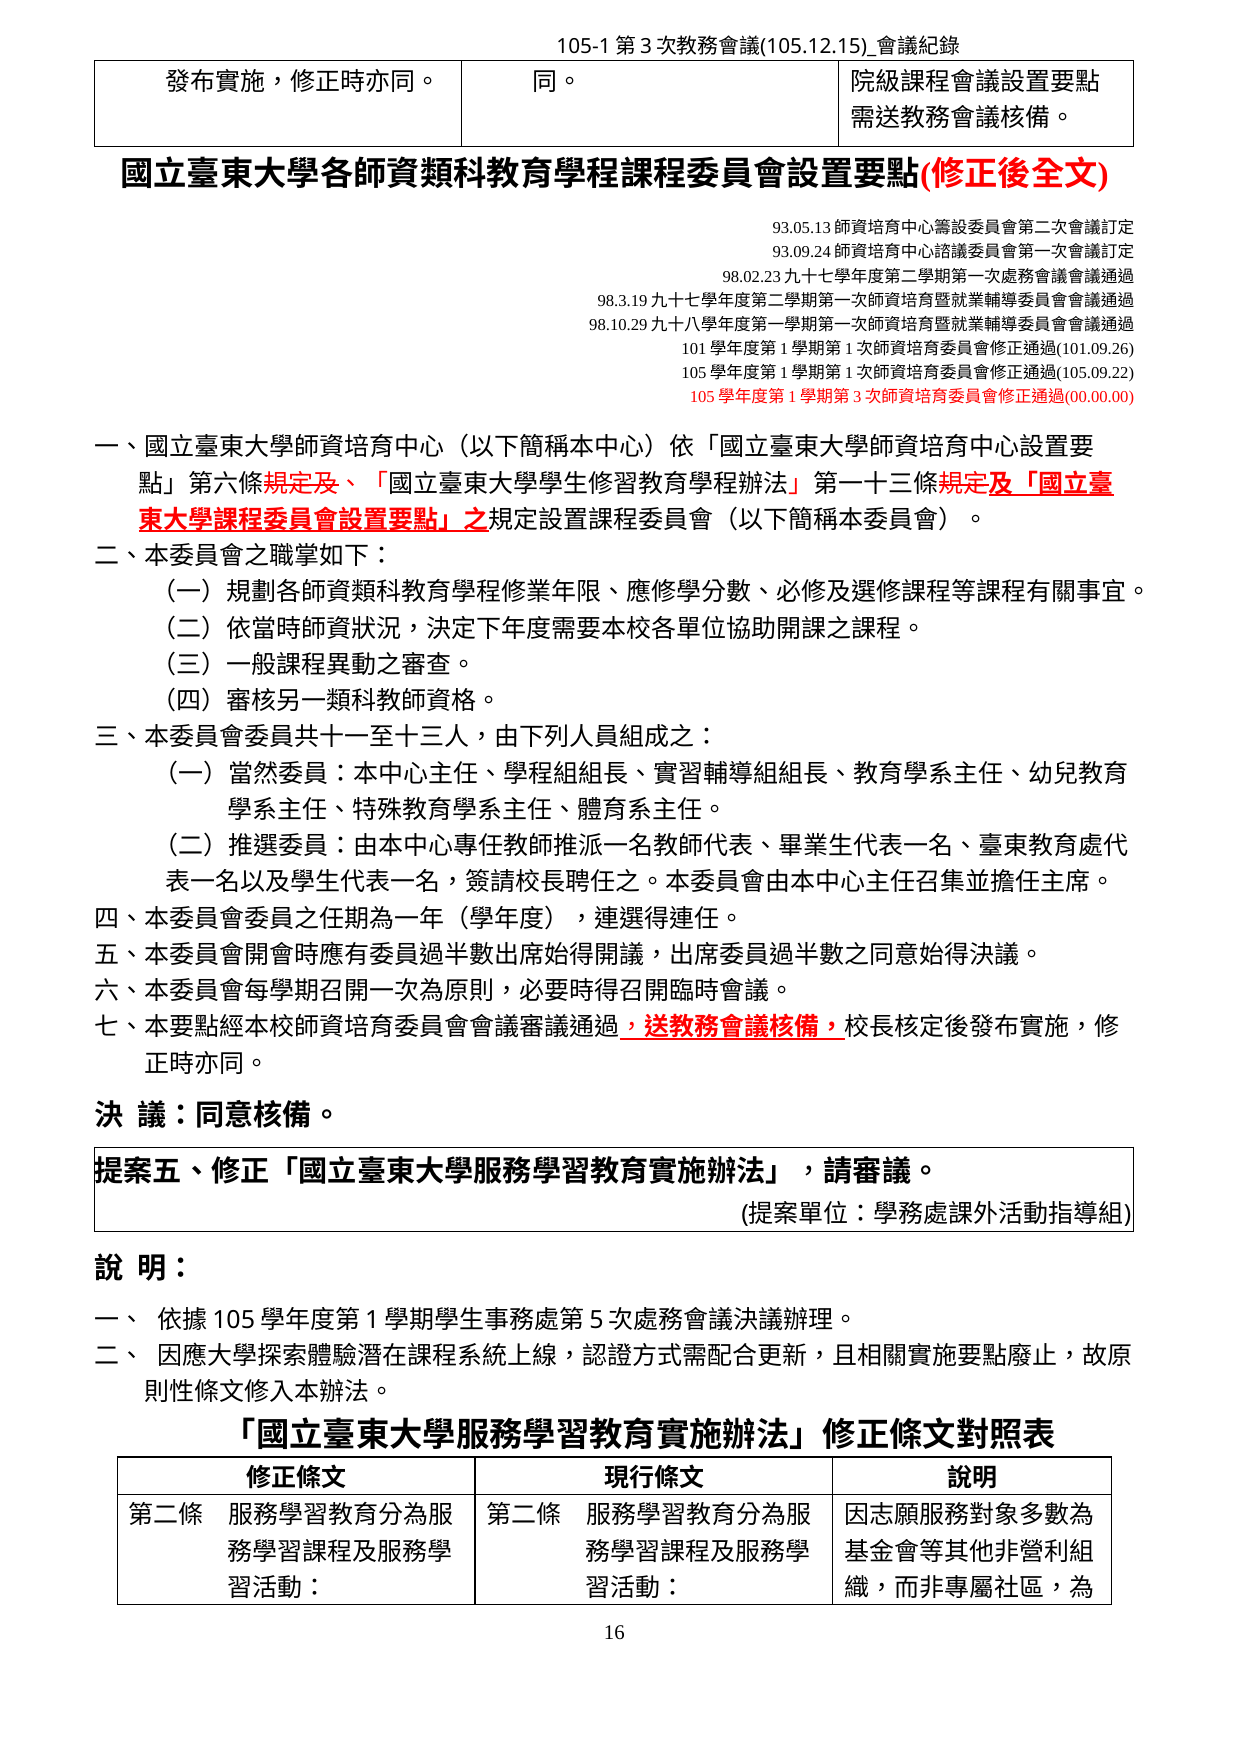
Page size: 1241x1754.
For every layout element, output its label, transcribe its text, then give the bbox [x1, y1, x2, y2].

table_header 說明 [833, 1458, 1111, 1494]
text 五、本委員會開會時應有委員過半數出席始得開議，出席委員過半數之同意始得決議。 [94, 934, 1134, 971]
text 98.10.29九十八學年度第一學期第一次師資培育暨就業輔導委員會會議通過 101學年度第1學期第1次師資培育委員會修正通過(101.09.26) [94, 311, 1134, 359]
text 二、本委員會之職掌如下： [94, 536, 1134, 572]
table_cell 發布實施，修正時亦同。 [95, 61, 461, 146]
table_cell 第二條 服務學習教育分為服務學習課程及服務學習活動： 服務學習課程係指：由通識教育中心規劃開設具專業內容及服務學習精神之課程。 服務學習活動係指： 學生參與非營利組織、其他機構及系學會或系上相關服務學習活動及計畫等志願服務活動，以提供自己專業服務他人，且經系所核可者，需累計9小時。 學生參與本校學生社團（系學會除外）或系所以外之行政、學術單位辦理之相關志願服務活動，經學務處核可者，需累計9小時。 [118, 1495, 474, 1603]
table_header 修正條文 [118, 1458, 474, 1494]
text 一、國立臺東大學師資培育中心（以下簡稱本中心）依「國立臺東大學師資培育中心設置要點」第六條規定及、「國立臺東大學學生修習教育學程辦法」第一十三條規定及「國立臺東大學課程委員會設置要點」之規定設置課程委員會（以下簡稱本委員會）。 [94, 427, 1134, 536]
text （三）一般課程異動之審查。 [151, 644, 1134, 681]
text 93.05.13師資培育中心籌設委員會第二次會議訂定 [94, 195, 1134, 238]
text （二）依當時師資狀況，決定下年度需要本校各單位協助開課之課程。 [151, 608, 1134, 644]
table_header 提案五、修正「國立臺東大學服務學習教育實施辦法」，請審議。 (提案單位：學務處課外活動指導組) [95, 1148, 1133, 1231]
table_cell 院級課程會議設置要點需送教務會議核備。 [839, 61, 1133, 146]
text 說 明： [94, 1244, 1134, 1287]
table_cell 因志願服務對象多數為基金會等其他非營利組織，而非專屬社區，為 [833, 1495, 1111, 1603]
text （二）推選委員：由本中心專任教師推派一名教師代表、畢業生代表一名、臺東教育處代表一名以及學生代表一名，簽請校長聘任之。本委員會由本中心主任召集並擔任主席。 [153, 826, 1134, 898]
text 98.3.19九十七學年度第二學期第一次師資培育暨就業輔導委員會會議通過 [94, 287, 1134, 311]
text 國立臺東大學各師資類科教育學程課程委員會設置要點(修正後全文) [94, 147, 1134, 195]
text 三、本委員會委員共十一至十三人，由下列人員組成之： [94, 717, 1134, 753]
text （一）規劃各師資類科教育學程修業年限、應修學分數、必修及選修課程等課程有關事宜。 [151, 572, 1134, 608]
table_cell 同。 [462, 61, 838, 146]
text 七、本要點經本校師資培育委員會會議審議通過，送教務會議核備，校長核定後發布實施，修正時亦同。 [94, 1007, 1134, 1079]
text 98.02.23九十七學年度第二學期第一次處務會議會議通過 [94, 263, 1134, 287]
text 六、本委員會每學期召開一次為原則，必要時得召開臨時會議。 [94, 971, 1134, 1007]
list 依據105學年度第1學期學生事務處第5次處務會議決議辦理。 [94, 1299, 1134, 1336]
text 四、本委員會委員之任期為一年（學年度），連選得連任。 [94, 898, 1134, 934]
list 因應大學探索體驗潛在課程系統上線，認證方式需配合更新，且相關實施要點廢止，故原則性條文修入本辦法。 [94, 1336, 1134, 1408]
list 「國立臺東大學服務學習教育實施辦法」修正條文對照表 [144, 1408, 1134, 1456]
text 決 議：同意核備。 [94, 1092, 1134, 1134]
text （四）審核另一類科教師資格。 [151, 681, 1134, 717]
text 105學年度第1學期第3次師資培育委員會修正通過(00.00.00) [94, 383, 1134, 408]
table_cell 第二條 服務學習教育分為服務學習課程及服務學習活動： 服務學習課程係指：由通識教育中心規劃開設具專業內容及服務學習精神之課程。 服務學習活動係指： 學生參與非營利組織、其他機構及系學會或系上相關服務學習活動及計畫等志願服務活動，以提供自己專業服務他人，且經系所核可者，需累計9小時。 學生參與本校學生社團（系學會除外）進行社區志願服務活動，且經學務處核可者，需累計9小時。 [476, 1495, 832, 1603]
text （一）當然委員：本中心主任、學程組組長、實習輔導組組長、教育學系主任、幼兒教育學系主任、特殊教育學系主任、體育系主任。 [153, 753, 1134, 826]
text 93.09.24師資培育中心諮議委員會第一次會議訂定 [94, 238, 1134, 263]
text 105學年度第1學期第1次師資培育委員會修正通過(105.09.22) [94, 359, 1134, 383]
table_header 現行條文 [476, 1458, 832, 1494]
